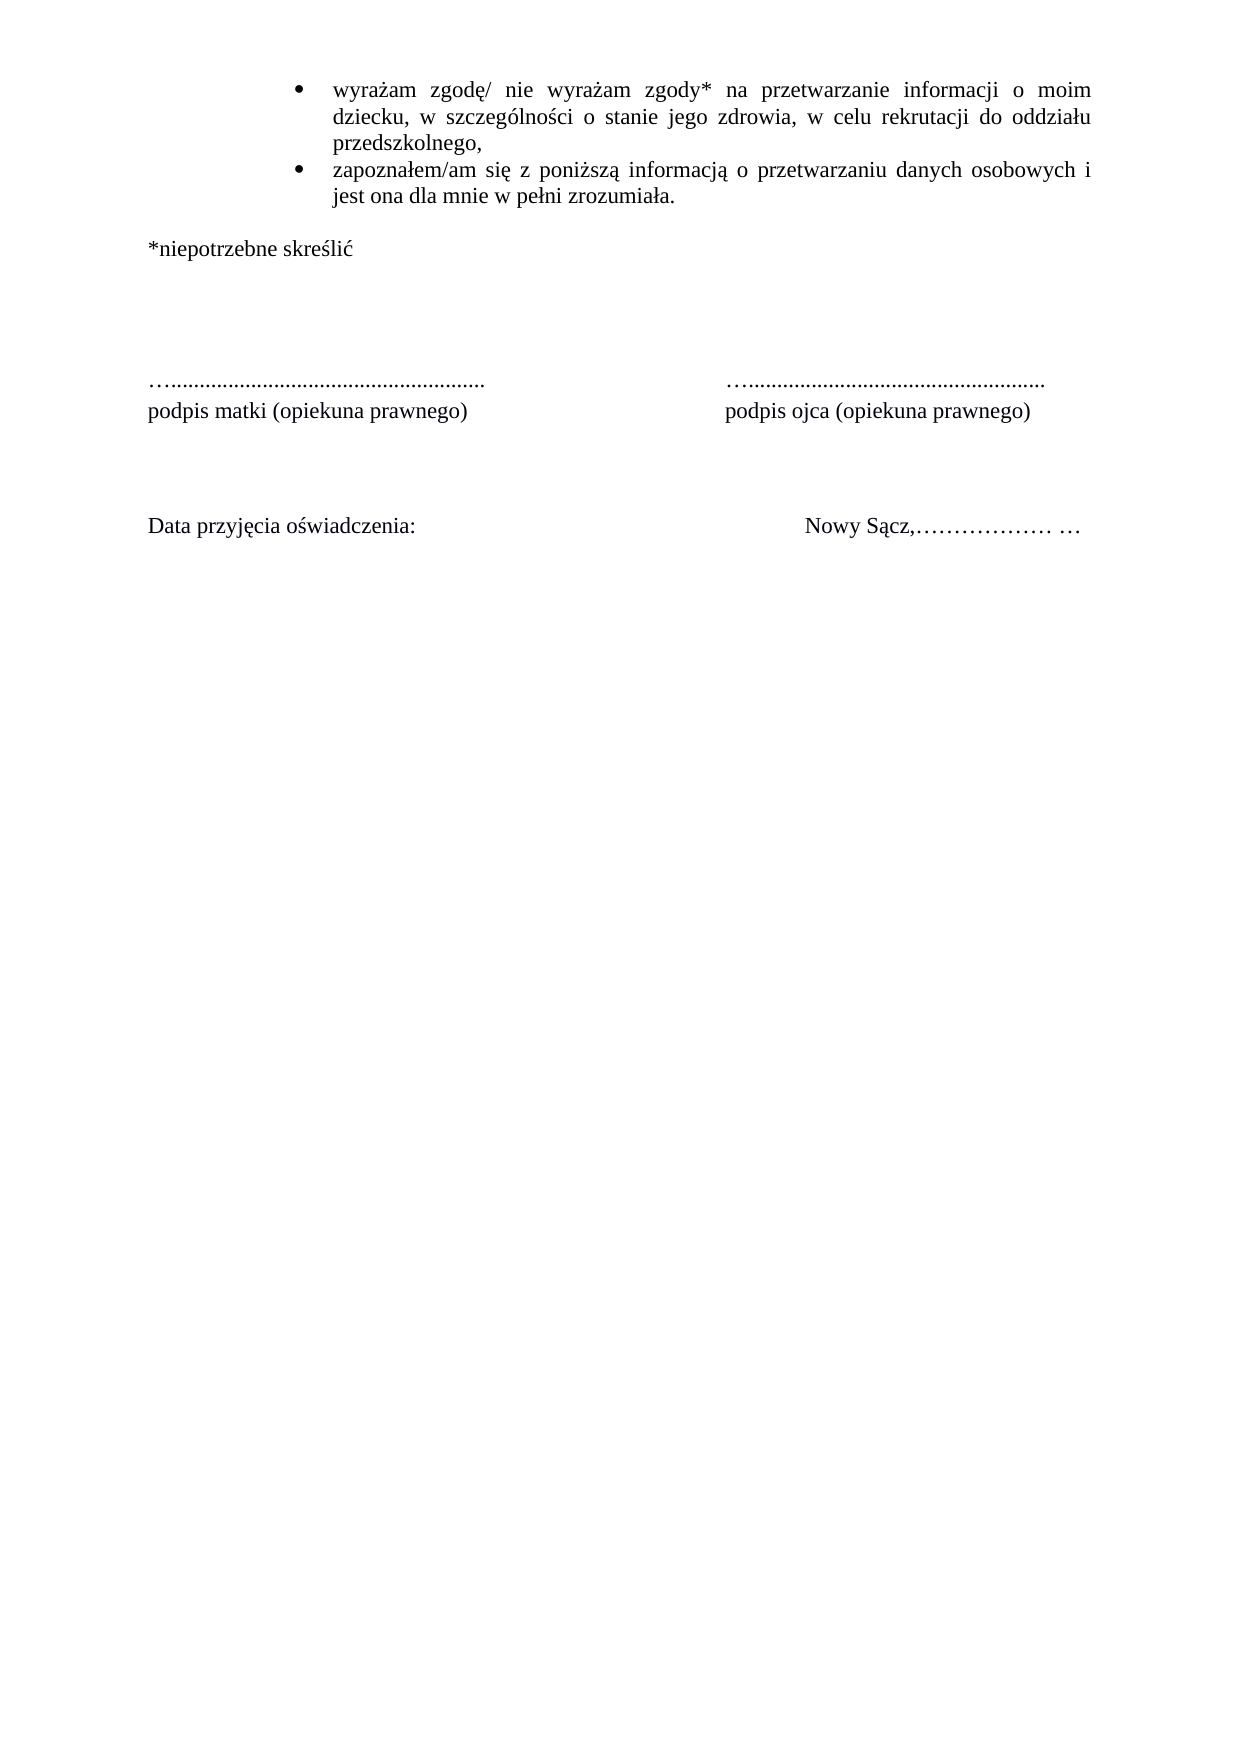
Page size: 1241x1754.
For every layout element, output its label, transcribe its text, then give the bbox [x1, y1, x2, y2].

text Data przyjęcia oświadczenia: Nowy Sącz,……………… … [148, 512, 1087, 539]
text *niepotrzebne skreślić [148, 235, 1093, 261]
text podpis matki (opiekuna prawnego) podpis ojca (opiekuna prawnego) [88, 397, 1087, 423]
list zapoznałem/am się z poniższą informacją o przetwarzaniu danych osobowych i jest ona dla mnie w pełni zrozumiała. [295, 156, 1093, 208]
list wyrażam zgodę/ nie wyrażam zgody* na przetwarzanie informacji o moim dziecku, w szczególności o stanie jego zdrowia, w celu rekrutacji do oddziału przedszkolnego, [295, 77, 1093, 156]
text …....................................................... ….................................................... [148, 366, 1087, 393]
